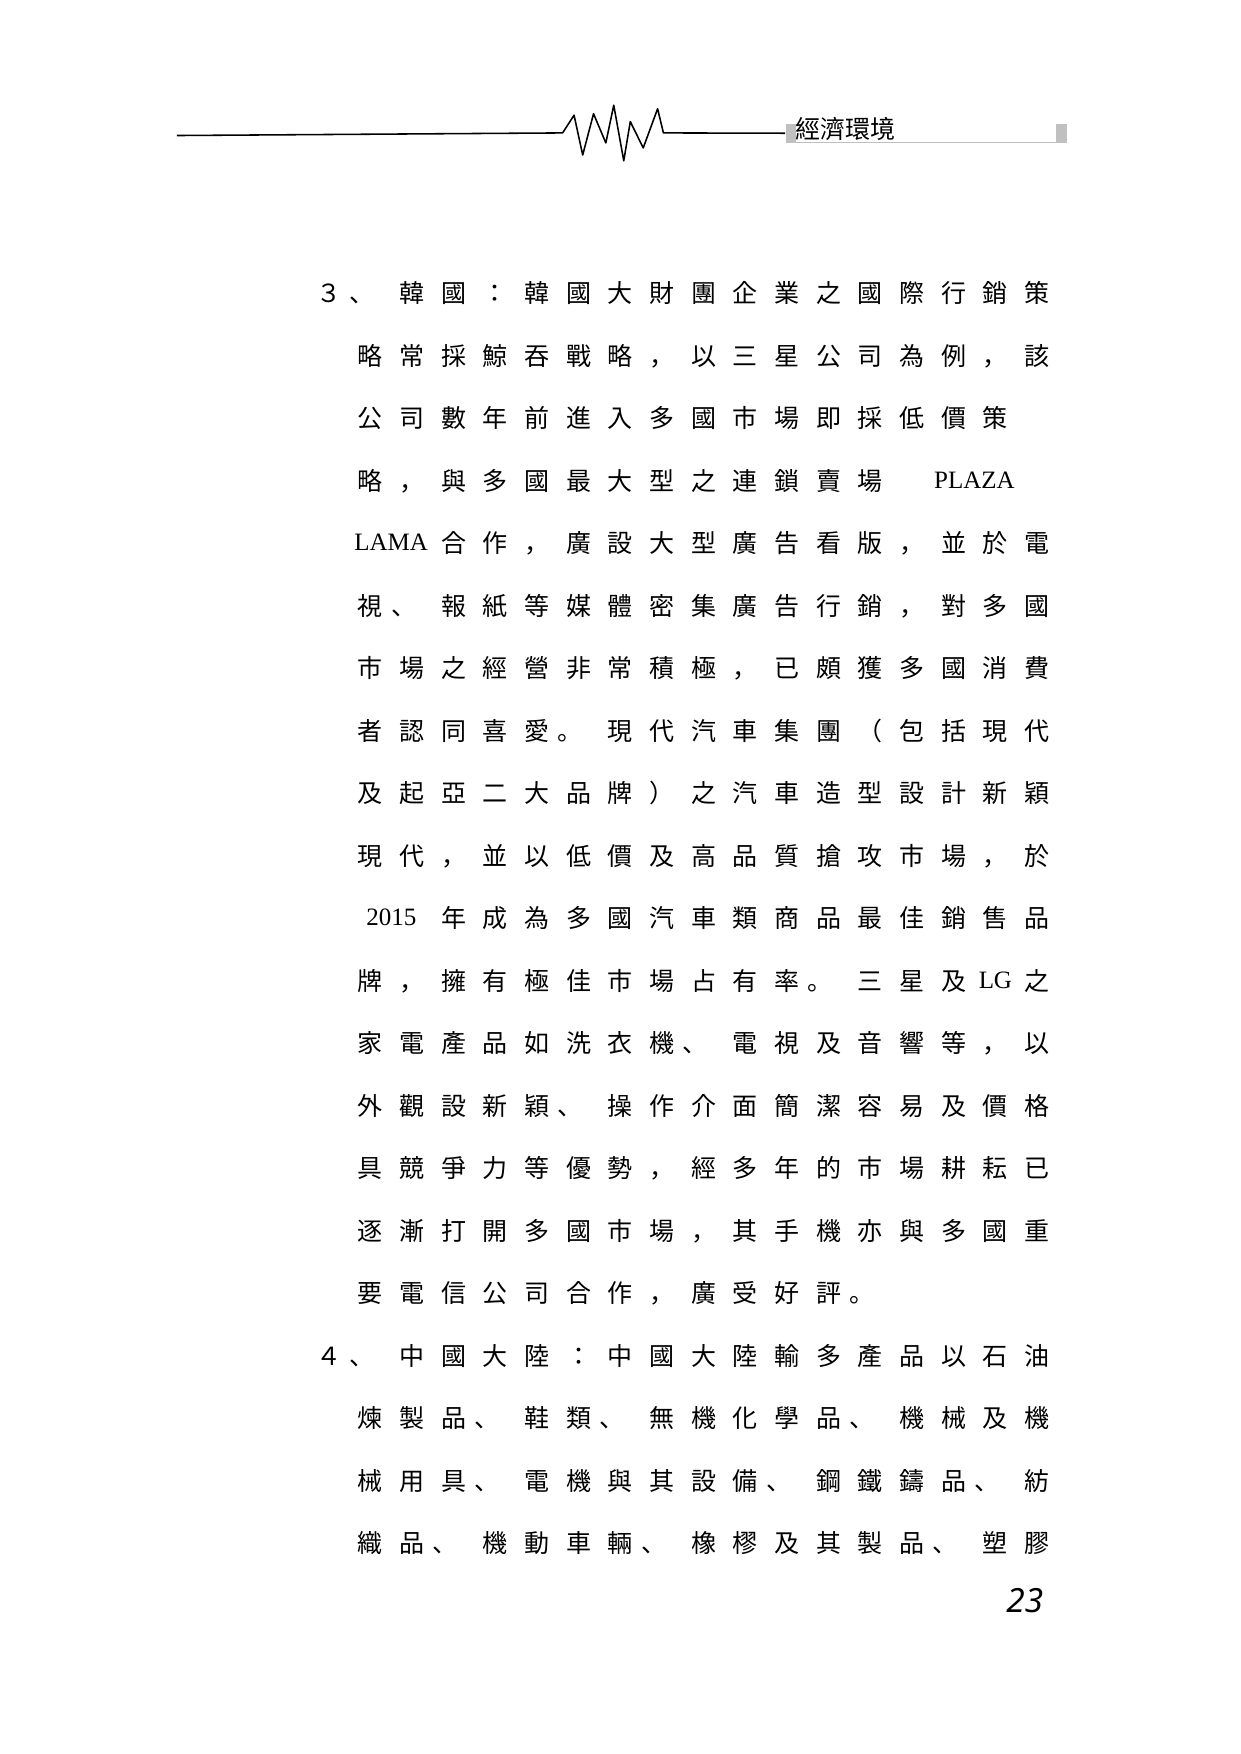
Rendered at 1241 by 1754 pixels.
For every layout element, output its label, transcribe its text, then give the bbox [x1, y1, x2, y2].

text ３、韓國：韓國大財團企業之國際行銷策略常採鯨吞戰略，以三星公司為例，該公司數年前進入多國市場即採低價策略，與多國最大型之連鎖賣場 PLAZA LAMA合作，廣設大型廣告看版，並於電視、報紙等媒體密集廣告行銷，對多國市場之經營非常積極，已頗獲多國消費者認同喜愛。現代汽車集團（包括現代及起亞二大品牌）之汽車造型設計新穎現代，並以低價及高品質搶攻市場，於2015年成為多國汽車類商品最佳銷售品牌，擁有極佳市場占有率。三星及LG之家電產品如洗衣機、電視及音響等，以外觀設新穎、操作介面簡潔容易及價格具競爭力等優勢，經多年的市場耕耘已逐漸打開多國市場，其手機亦與多國重要電信公司合作，廣受好評。 [281, 250, 1058, 1313]
text ４、中國大陸：中國大陸輸多產品以石油煉製品、鞋類、無機化學品、機械及機械用具、電機與其設備、鋼鐵鑄品、紡織品、機動車輛、橡樛及其製品、塑膠 [281, 1313, 1058, 1563]
